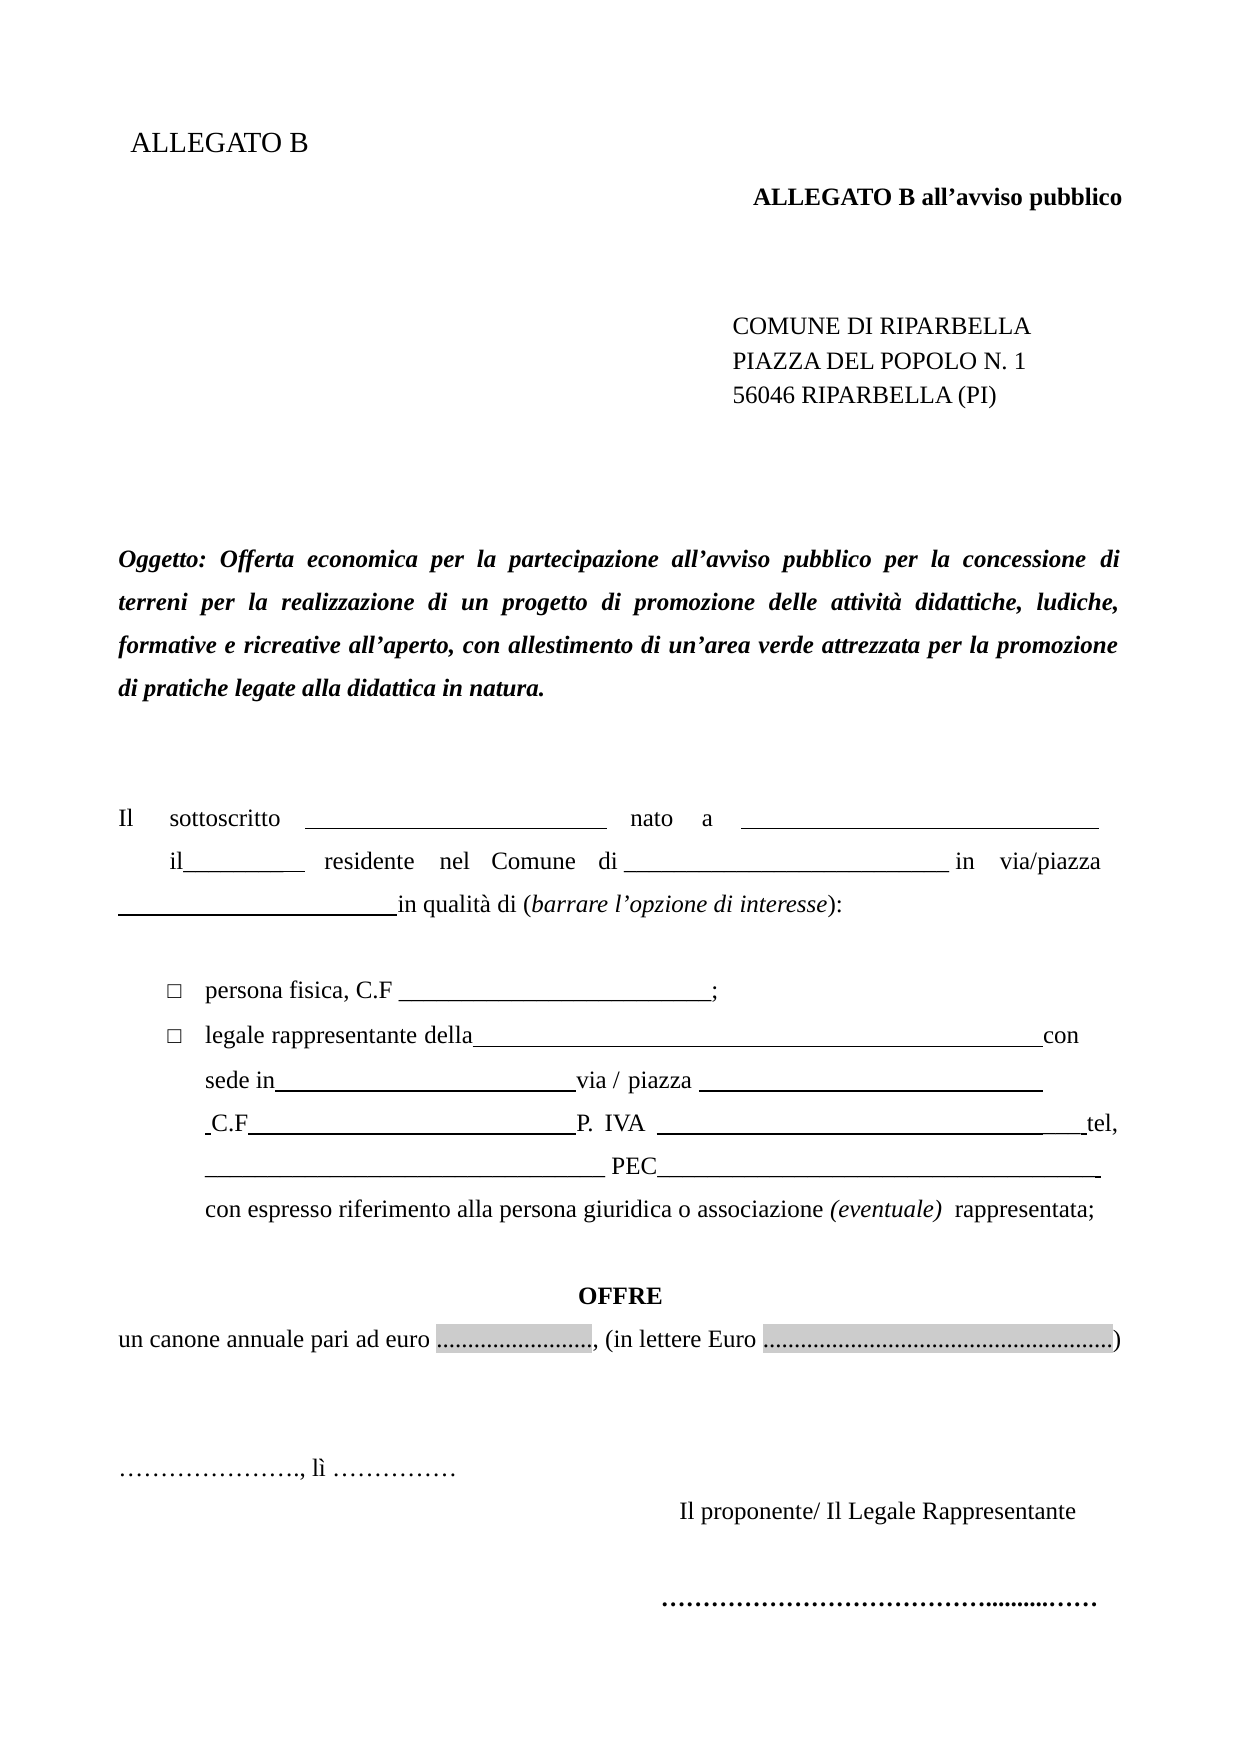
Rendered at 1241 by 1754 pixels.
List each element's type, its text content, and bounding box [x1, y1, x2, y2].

text Il sottoscritto nato a il________ residente nel Comune di __________________________ in via/piazza [118, 803, 1122, 875]
subtitle OFFRE [118, 1281, 1122, 1309]
list persona fisica, C.F _________________________; [167, 975, 1122, 1006]
subtitle ALLEGATO B all’avviso pubblico [118, 182, 1122, 211]
text …………………., lì …………… [118, 1453, 1122, 1482]
list legale rappresentante della con sede in via / piazza C.F P. IVA ___ tel, ________________________________ PEC___________________________________ con espresso riferimento alla persona giuridica o associazione (eventuale) rappresentata; [167, 1021, 1122, 1223]
text in qualità di (barrare l’opzione di interesse): [118, 889, 1122, 918]
text COMUNE DI RIPARBELLA [732, 311, 1122, 340]
text un canone annuale pari ad euro ........................., (in lettere Euro ........................................................) [118, 1324, 1122, 1353]
text ALLEGATO B [130, 125, 1122, 159]
text Il proponente/ Il Legale Rappresentante [679, 1496, 1122, 1525]
text 56046 RIPARBELLA (PI) [732, 380, 1122, 409]
text …………………………………..........…… [661, 1583, 1122, 1611]
text PIAZZA DEL POPOLO N. 1 [732, 346, 1122, 374]
subtitle Oggetto: Offerta economica per la partecipazione all’avviso pubblico per la concessione di terreni per la realizzazione di un progetto di promozione delle attività didattiche, ludiche, formative e ricreative all’aperto, con allestimento di un’area verde attrezzata per la promozione di pratiche legate alla didattica in natura. [118, 544, 1122, 702]
